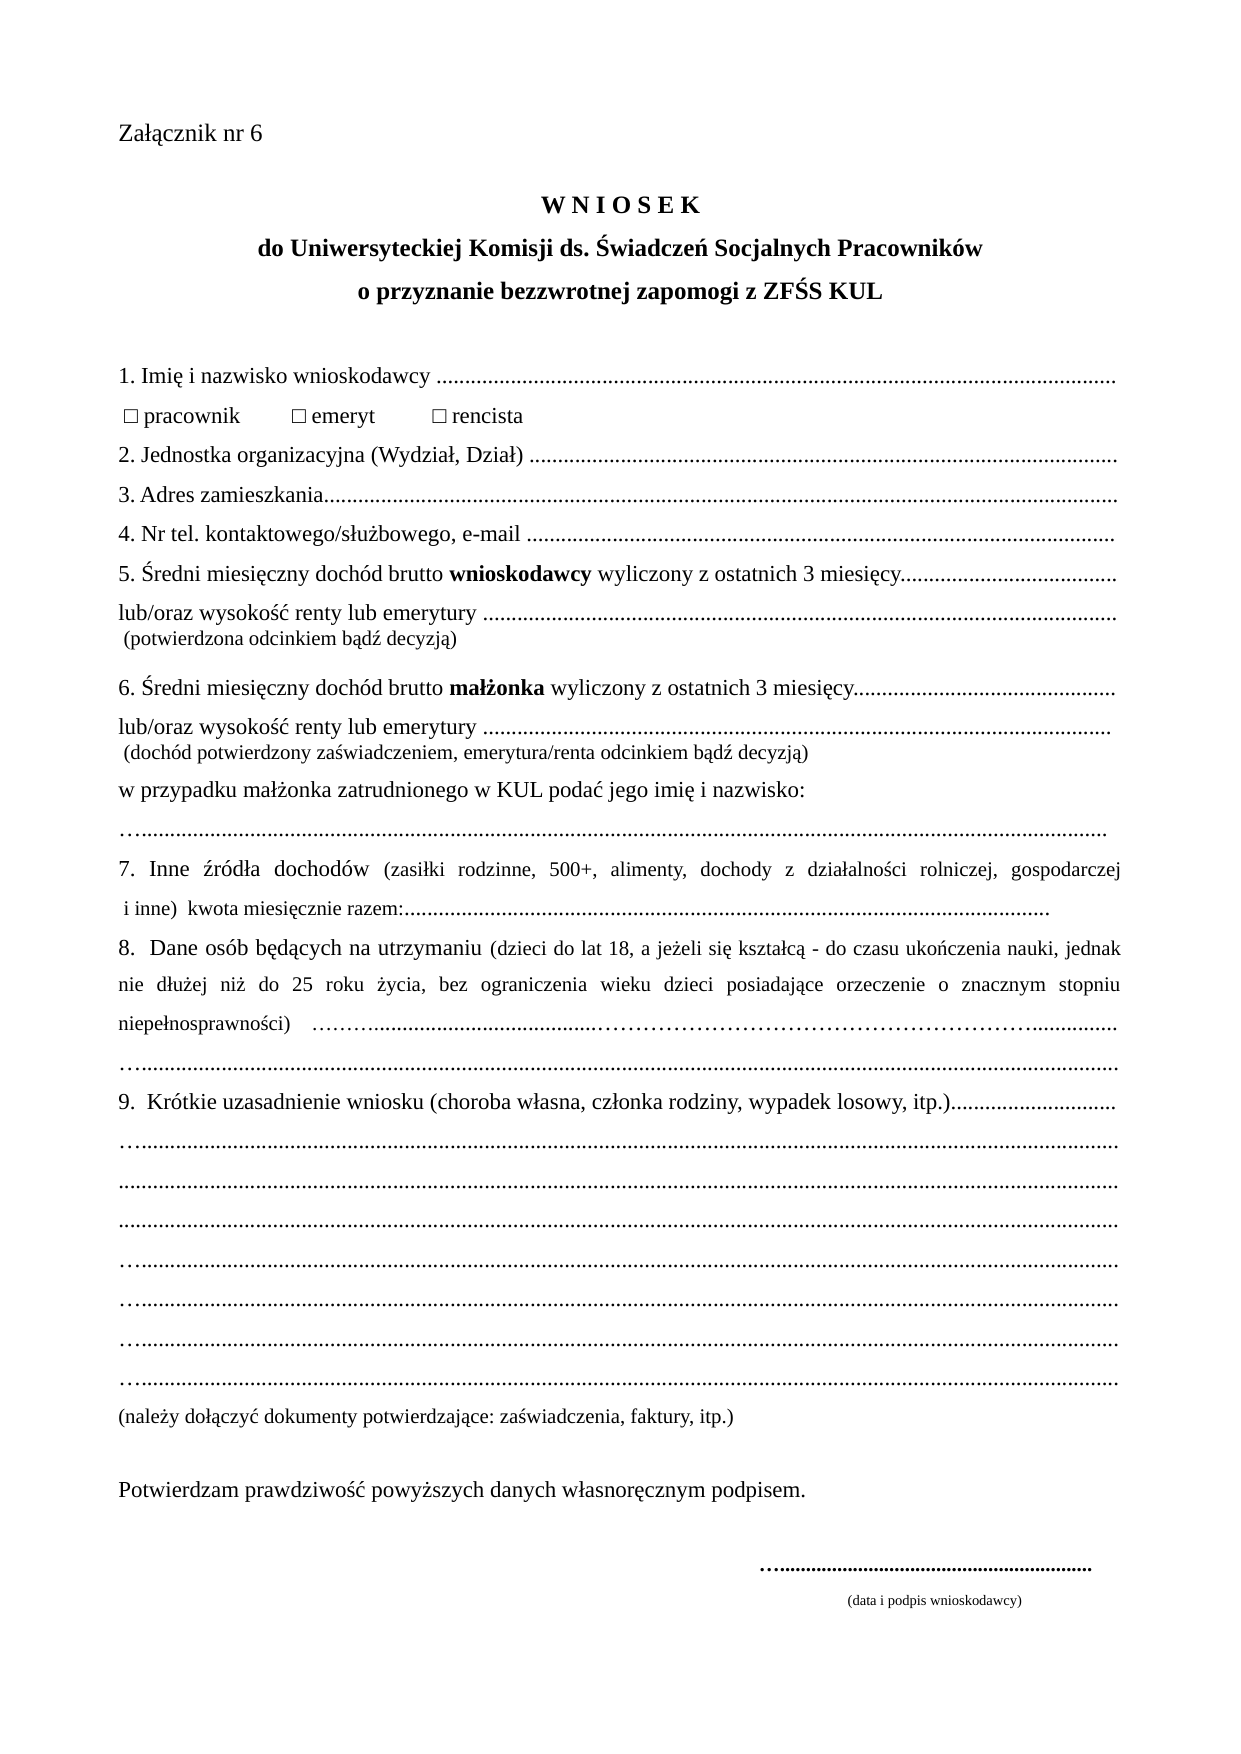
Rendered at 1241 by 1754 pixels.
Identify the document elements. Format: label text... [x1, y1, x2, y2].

text …........................................................................................................................................................................... [118, 1246, 1122, 1272]
title W N I O S E K [118, 190, 1122, 219]
text 1. Imię i nazwisko wnioskodawcy ....................................................................................................................... [118, 362, 1122, 389]
text (potwierdzona odcinkiem bądź decyzją) [118, 626, 1122, 650]
text 7. Inne źródła dochodów (zasiłki rodzinne, 500+, alimenty, dochody z działalności rolniczej, gospodarczej i inne) kwota miesięcznie razem:................................................................................................................. [118, 855, 1122, 921]
text 4. Nr tel. kontaktowego/służbowego, e-mail ....................................................................................................... [118, 520, 1122, 547]
text 3. Adres zamieszkania........................................................................................................................................... [118, 481, 1122, 507]
text 6. Średni miesięczny dochód brutto małżonka wyliczony z ostatnich 3 miesięcy.............................................. [118, 674, 1122, 700]
text 9. Krótkie uzasadnienie wniosku (choroba własna, członka rodziny, wypadek losowy, itp.)............................. …......................................................................................................................................................................................................................................................................................................................................................................................................................................................................................................................................... [118, 1088, 1122, 1233]
text …......................................................................................................................................................................... [118, 815, 1122, 842]
text (data i podpis wnioskodawcy) [118, 1588, 1122, 1616]
text …........................................................................................................................................................................... [118, 1364, 1122, 1391]
text 2. Jednostka organizacyjna (Wydział, Dział) ....................................................................................................... [118, 441, 1122, 468]
text …........................................................................................................................................................................... [118, 1325, 1122, 1351]
text o przyznanie bezzwrotnej zapomogi z ZFŚS KUL [118, 276, 1122, 305]
text 8. Dane osób będących na utrzymaniu (dzieci do lat 18, a jeżeli się kształcą - do czasu ukończenia nauki, jednak nie dłużej niż do 25 roku życia, bez ograniczenia wieku dzieci posiadające orzeczenie o znacznym stopniu niepełnosprawności) ……….......................................…………………………………………………............... [118, 934, 1122, 1036]
text Załącznik nr 6 [118, 118, 1122, 147]
text …........................................................................................................................................................................... [118, 1049, 1122, 1075]
text (należy dołączyć dokumenty potwierdzające: zaświadczenia, faktury, itp.) [118, 1404, 1122, 1428]
text lub/oraz wysokość renty lub emerytury .............................................................................................................. [118, 713, 1122, 740]
text w przypadku małżonka zatrudnionego w KUL podać jego imię i nazwisko: [118, 776, 1122, 802]
text …........................................................................................................................................................................... [118, 1286, 1122, 1312]
text (dochód potwierdzony zaświadczeniem, emerytura/renta odcinkiem bądź decyzją) [118, 740, 1122, 764]
text □ pracownik □ emeryt □ rencista [118, 402, 1122, 428]
text lub/oraz wysokość renty lub emerytury ............................................................................................................... [118, 599, 1122, 626]
title do Uniwersyteckiej Komisji ds. Świadczeń Socjalnych Pracowników [118, 233, 1122, 262]
text 5. Średni miesięczny dochód brutto wnioskodawcy wyliczony z ostatnich 3 miesięcy...................................... [118, 560, 1122, 586]
text …............................................................ [118, 1552, 1122, 1576]
text Potwierdzam prawdziwość powyższych danych własnoręcznym podpisem. [118, 1476, 1122, 1502]
